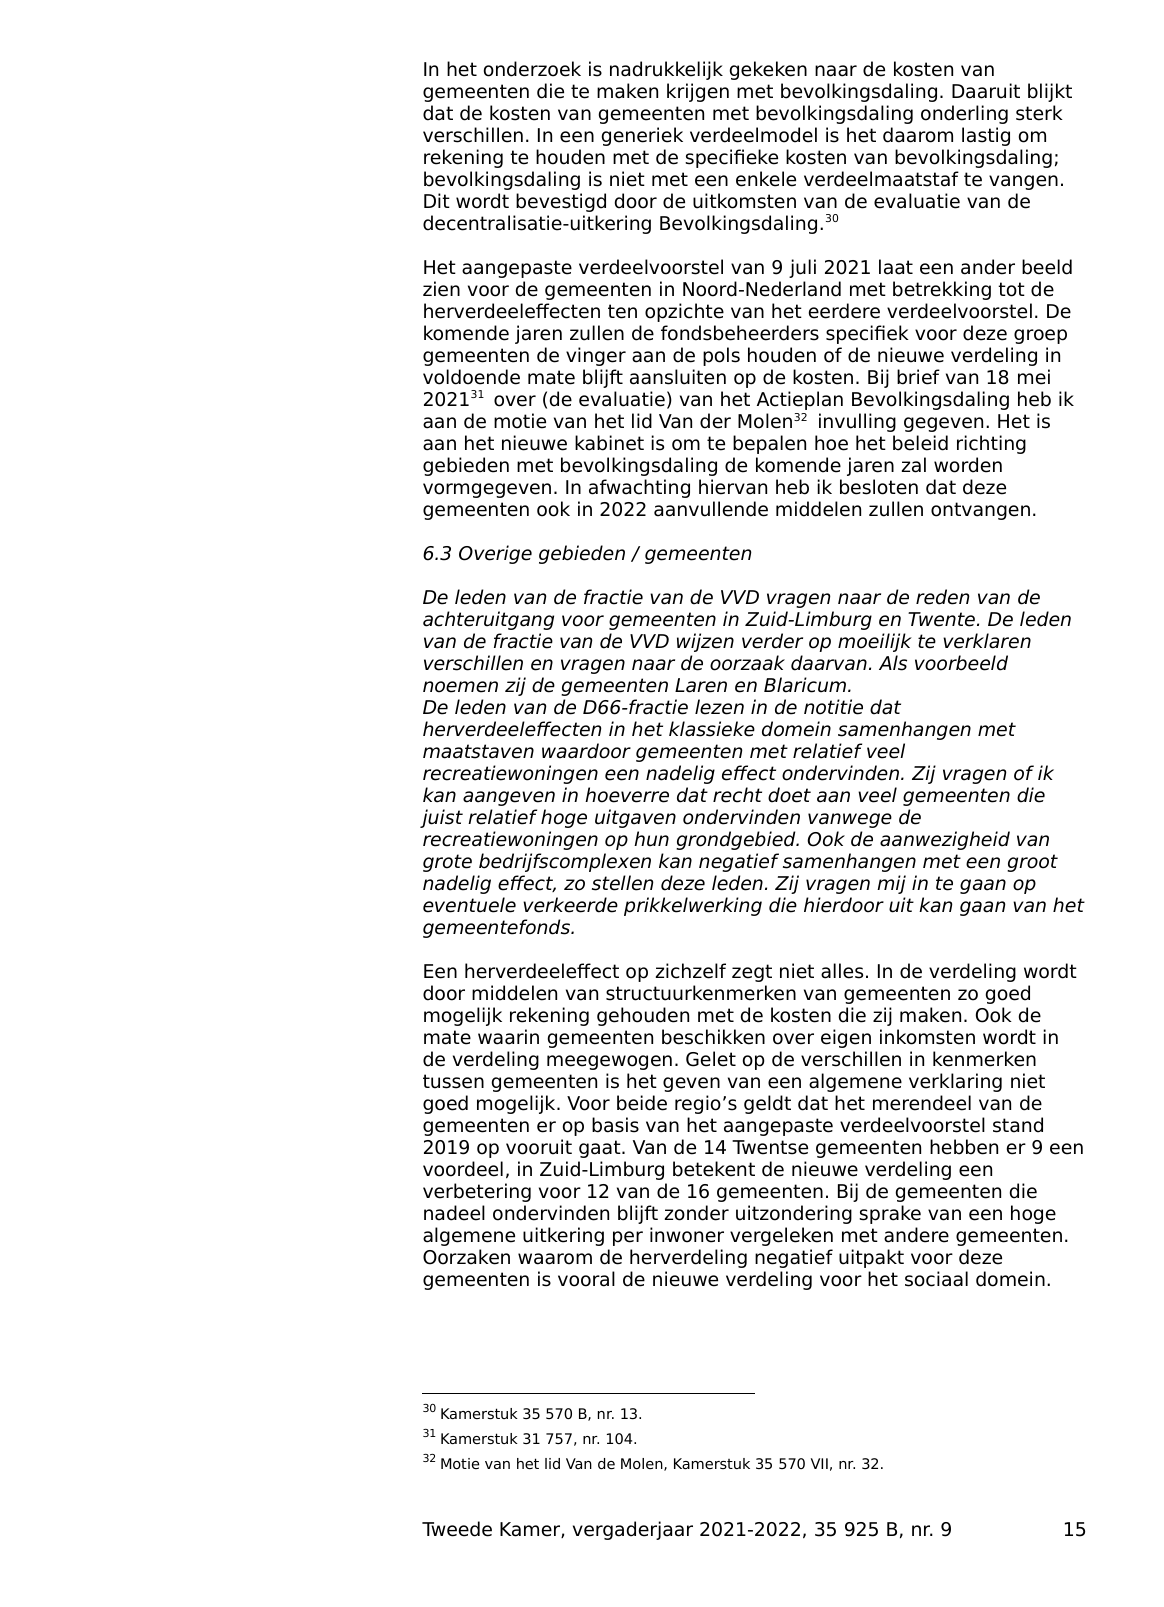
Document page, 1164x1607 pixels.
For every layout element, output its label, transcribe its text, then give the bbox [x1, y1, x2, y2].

text Het aangepaste verdeelvoorstel van 9 juli 2021 laat een ander beeld zien voor de gemeenten in Noord-Nederland met betrekking tot de herverdeeleffecten ten opzichte van het eerdere verdeelvoorstel. De komende jaren zullen de fondsbeheerders specifiek voor deze groep gemeenten de vinger aan de pols houden of de nieuwe verdeling in voldoende mate blijft aansluiten op de kosten. Bij brief van 18 mei 2021 over (de evaluatie) van het Actieplan Bevolkingsdaling heb ik aan de motie van het lid Van der Molen invulling gegeven. Het is aan het nieuwe kabinet is om te bepalen hoe het beleid richting gebieden met bevolkingsdaling de komende jaren zal worden vormgegeven. In afwachting hiervan heb ik besloten dat deze gemeenten ook in 2022 aanvullende middelen zullen ontvangen. [422, 257, 1087, 521]
text Een herverdeeleffect op zichzelf zegt niet alles. In de verdeling wordt door middelen van structuurkenmerken van gemeenten zo goed mogelijk rekening gehouden met de kosten die zij maken. Ook de mate waarin gemeenten beschikken over eigen inkomsten wordt in de verdeling meegewogen. Gelet op de verschillen in kenmerken tussen gemeenten is het geven van een algemene verklaring niet goed mogelijk. Voor beide regio’s geldt dat het merendeel van de gemeenten er op basis van het aangepaste verdeelvoorstel stand 2019 op vooruit gaat. Van de 14 Twentse gemeenten hebben er 9 een voordeel, in Zuid-Limburg betekent de nieuwe verdeling een verbetering voor 12 van de 16 gemeenten. Bij de gemeenten die nadeel ondervinden blijft zonder uitzondering sprake van een hoge algemene uitkering per inwoner vergeleken met andere gemeenten. Oorzaken waarom de herverdeling negatief uitpakt voor deze gemeenten is vooral de nieuwe verdeling voor het sociaal domein. [422, 961, 1087, 1291]
text Kamerstuk 31 757, nr. 104. [422, 1427, 1087, 1449]
subtitle 6.3 Overige gebieden / gemeenten [422, 543, 1087, 565]
text Kamerstuk 35 570 B, nr. 13. [422, 1402, 1087, 1424]
text De leden van de fractie van de VVD vragen naar de reden van de achteruitgang voor gemeenten in Zuid-Limburg en Twente. De leden van de fractie van de VVD wijzen verder op moeilijk te verklaren verschillen en vragen naar de oorzaak daarvan. Als voorbeeld noemen zij de gemeenten Laren en Blaricum. [422, 587, 1087, 697]
text In het onderzoek is nadrukkelijk gekeken naar de kosten van gemeenten die te maken krijgen met bevolkingsdaling. Daaruit blijkt dat de kosten van gemeenten met bevolkingsdaling onderling sterk verschillen. In een generiek verdeelmodel is het daarom lastig om rekening te houden met de specifieke kosten van bevolkingsdaling; bevolkingsdaling is niet met een enkele verdeelmaatstaf te vangen. Dit wordt bevestigd door de uitkomsten van de evaluatie van de decentralisatie-uitkering Bevolkingsdaling. [422, 59, 1087, 235]
text De leden van de D66-fractie lezen in de notitie dat herverdeeleffecten in het klassieke domein samenhangen met maatstaven waardoor gemeenten met relatief veel recreatiewoningen een nadelig effect ondervinden. Zij vragen of ik kan aangeven in hoeverre dat recht doet aan veel gemeenten die juist relatief hoge uitgaven ondervinden vanwege de recreatiewoningen op hun grondgebied. Ook de aanwezigheid van grote bedrijfscomplexen kan negatief samenhangen met een groot nadelig effect, zo stellen deze leden. Zij vragen mij in te gaan op eventuele verkeerde prikkelwerking die hierdoor uit kan gaan van het gemeentefonds. [422, 697, 1087, 939]
text Motie van het lid Van de Molen, Kamerstuk 35 570 VII, nr. 32. [422, 1452, 1087, 1474]
